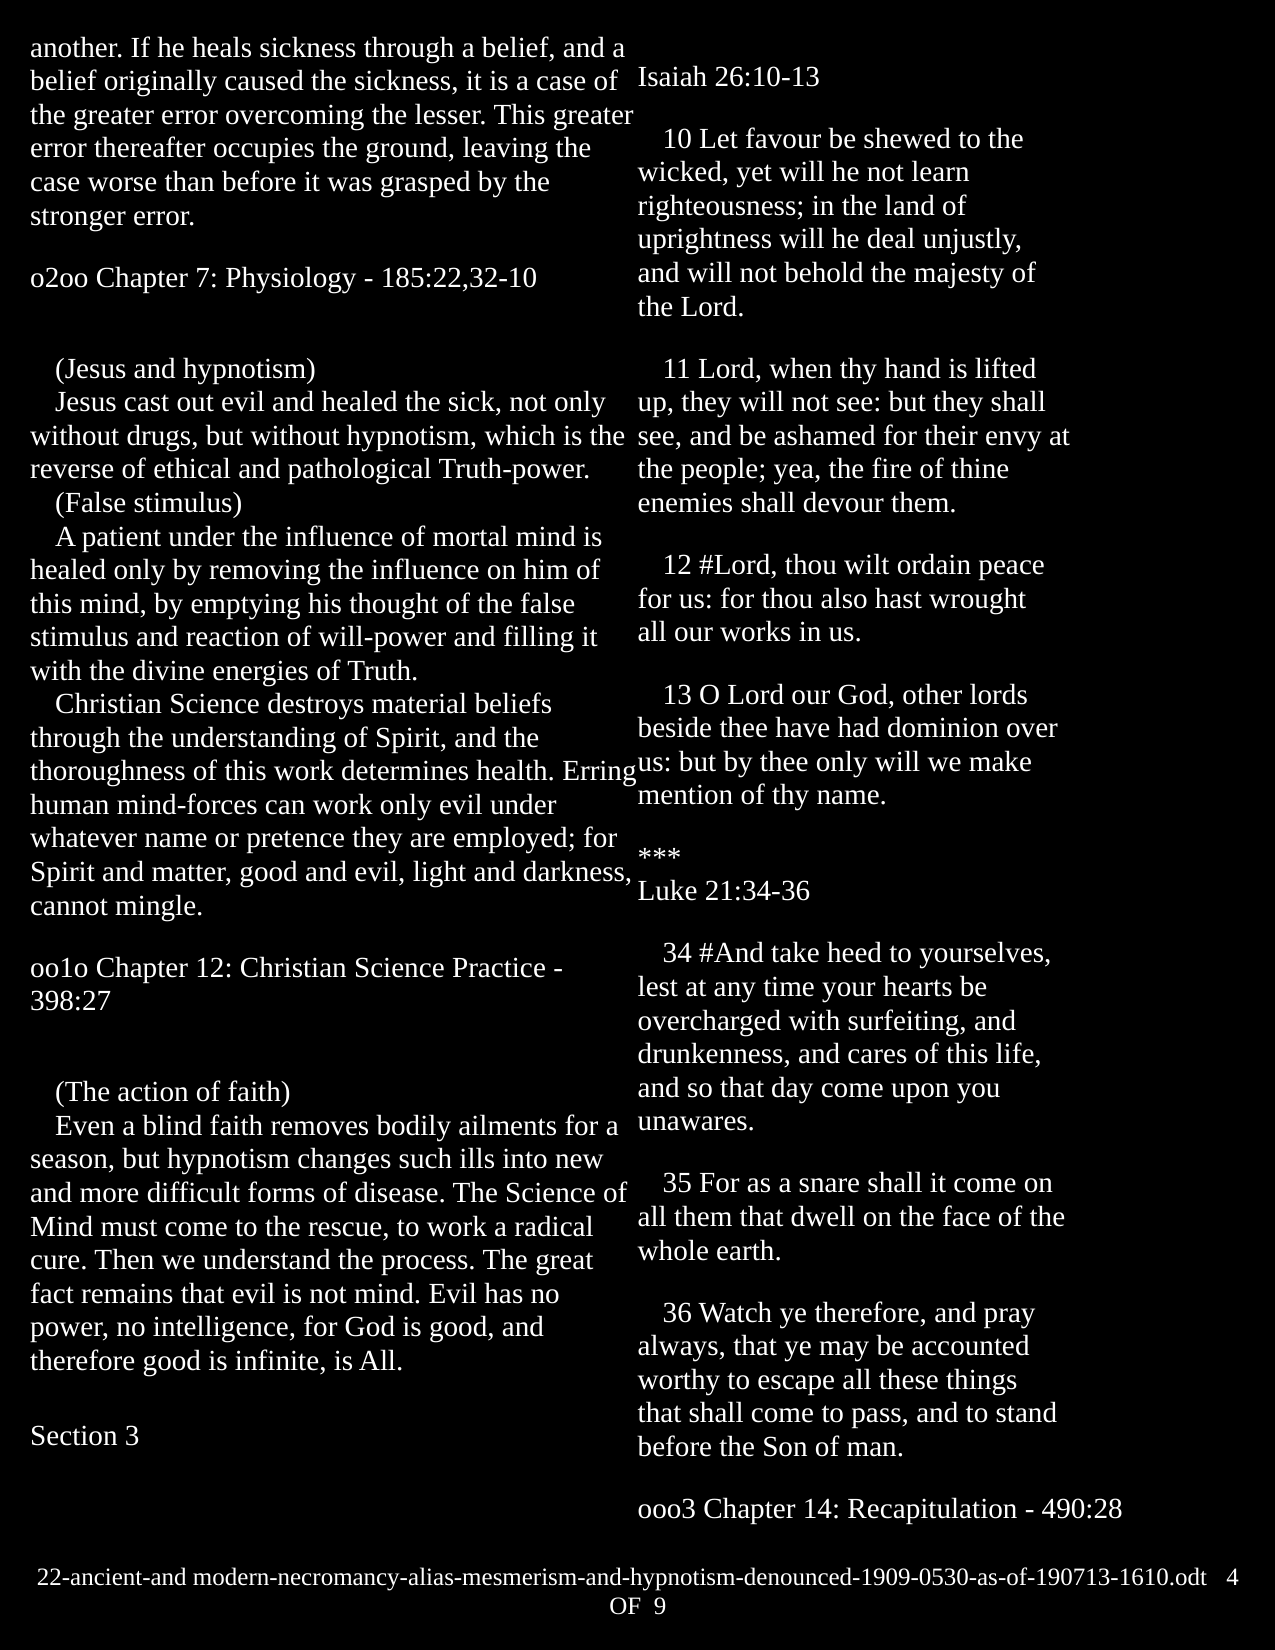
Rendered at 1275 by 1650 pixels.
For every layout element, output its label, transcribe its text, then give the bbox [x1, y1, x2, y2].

text Hosea 8:7 7 For they have sown the wind, and they shall reap the whirlwind: it hath no stalk: the bud shall yield no meal: if so be it yield, the strangers shall swallow it up. *** Isaiah 30:12-15 12 Wherefore thus saith the Holy One of Israel, Because ye despise this word, and trust in oppression and perverseness, and stay thereon: 13 Therefore this iniquity shall be to you as a breach ready to fall, swelling out in a high wall, whose breaking cometh suddenly at an instant. 14 And he shall break it as the breaking of the potters' vessel that is broken in pieces; he shall not spare: so that there shall not be found in the bursting of it a sherd to take fire from the hearth, or to take water withal out of the pit. 15 For thus saith the Lord God, the Holy One of Israel; In returning and rest shall ye be saved; in quietness and in confidence shall be your strength: and ye would not. Isaiah 33:1,2,6 1 Woe to thee that spoilest, and thou wast not spoiled; and dealest treacherously, and they dealt not treacherously with thee! when thou shalt cease to spoil, thou shalt be spoiled; and when thou shalt make an end to deal treacherously, they shall deal treacherously with thee. 2 O Lord, be gracious unto us; we have waited for thee: be thou their arm every morning, our salvation also in the time of trouble. 6 And wisdom and knowledge shall be the stability of thy times, and strength of salvation: the fear of the Lord is his treasure. oo3o Chapter 10: Science of Being - 322:15-17 (Saving the inebriate) The necromancy of yesterday foreshadowed the mesmerism and hypnotism of to-day. o4oo Chapter 5: Animal Magnetism Unmasked - 104:22 (Adulteration of Truth) The hypnotizer employs one error to destroy another. If he heals sickness through a belief, and a belief originally caused the sickness, it is a case of the greater error overcoming the lesser. This greater error thereafter occupies the ground, leaving the case worse than before it was grasped by the stronger error. o2oo Chapter 7: Physiology - 185:22,32-10 (Jesus and hypnotism) Jesus cast out evil and healed the sick, not only without drugs, but without hypnotism, which is the reverse of ethical and pathological Truth-power. (False stimulus) A patient under the influence of mortal mind is healed only by removing the influence on him of this mind, by emptying his thought of the false stimulus and reaction of will-power and filling it with the divine energies of Truth. Christian Science destroys material beliefs through the understanding of Spirit, and the thoroughness of this work determines health. Erring human mind-forces can work only evil under whatever name or pretence they are employed; for Spirit and matter, good and evil, light and darkness, cannot mingle. oo1o Chapter 12: Christian Science Practice - 398:27 (The action of faith) Even a blind faith removes bodily ailments for a season, but hypnotism changes such ills into new and more difficult forms of disease. The Science of Mind must come to the rescue, to work a radical cure. Then we understand the process. The great fact remains that evil is not mind. Evil has no power, no intelligence, for God is good, and therefore good is infinite, is All. [30, 30, 637, 1376]
text Section 3 [30, 1418, 637, 1451]
text Isaiah 26:10-13 10 Let favour be shewed to the wicked, yet will he not learn righteousness; in the land of uprightness will he deal unjustly, and will not behold the majesty of the Lord. 11 Lord, when thy hand is lifted up, they will not see: but they shall see, and be ashamed for their envy at the people; yea, the fire of thine enemies shall devour them. 12 #Lord, thou wilt ordain peace for us: for thou also hast wrought all our works in us. 13 O Lord our God, other lords beside thee have had dominion over us: but by thee only will we make mention of thy name. *** Luke 21:34-36 34 #And take heed to yourselves, lest at any time your hearts be overcharged with surfeiting, and drunkenness, and cares of this life, and so that day come upon you unawares. 35 For as a snare shall it come on all them that dwell on the face of the whole earth. 36 Watch ye therefore, and pray always, that ye may be accounted worthy to escape all these things that shall come to pass, and to stand before the Son of man. ooo3 Chapter 14: Recapitulation - 490:28 (21) Question: Do the five corporeal senses constitute man? ADAM = Life's counterfeit, which ultimates in death. Topic: Ancient and Modern Necromany, alies Mesmerism, and Hypnotism, Denounced (Sleep an illusion) Sleep and mesmerism explain the mythical nature of material sense. Sleep shows material sense as either oblivion, nothingness, or an illusion or dream. Under the mesmeric illusion of belief, a man will think that he is freezing when he is warm, and that he is swimming when he is on dry land. Needle-thrusts will not hurt him. A delicious perfume will seem intolerable. Animal magnetism thus uncovers material sense, and shows it to be a belief without actual foundation or validity. Change the belief, and the sensation changes. Destroy the belief, and the sensation disappears. o4oo Chapter 5: Animal Magnetism Unmasked - 102:1,16-2 (Mere negation) Animal magnetism has no scientific foundation, for God governs all that is real, harmonious, and eternal, and His power is neither animal nor human. Its basis being a belief and this belief animal, in Science animal magnetism, mesmerism, or hypnotism is a mere negation, possessing neither intelligence, power, nor reality, and in sense it is an unreal concept of the so-called mortal mind. (Hidden agents) The mild forms of animal magnetism are disappearing, and its aggressive features are coming to the front. The looms of crime, hidden in the dark recesses of mortal thought, are every hour weaving webs more complicated and subtle. So secret are the present methods of animal magnetism that they ensnare the age into indolence, and produce the very apathy on the subject which the criminal desires. The following is an extract from the Boston Herald: "Mesmerism is a problem not lending itself to an easy explanation and development. It implies the exercise of despotic control, and is much more likely to be abused by its possessor, than otherwise employed, for the individual or society." (Mental despotism) Mankind must learn that evil is not power. Its so-called despotism is but a phase of nothingness. Christian Science despoils the kingdom of evil, and pre-eminently promotes affection and virtue in families and therefore in the community. [637, 30, 1245, 1525]
